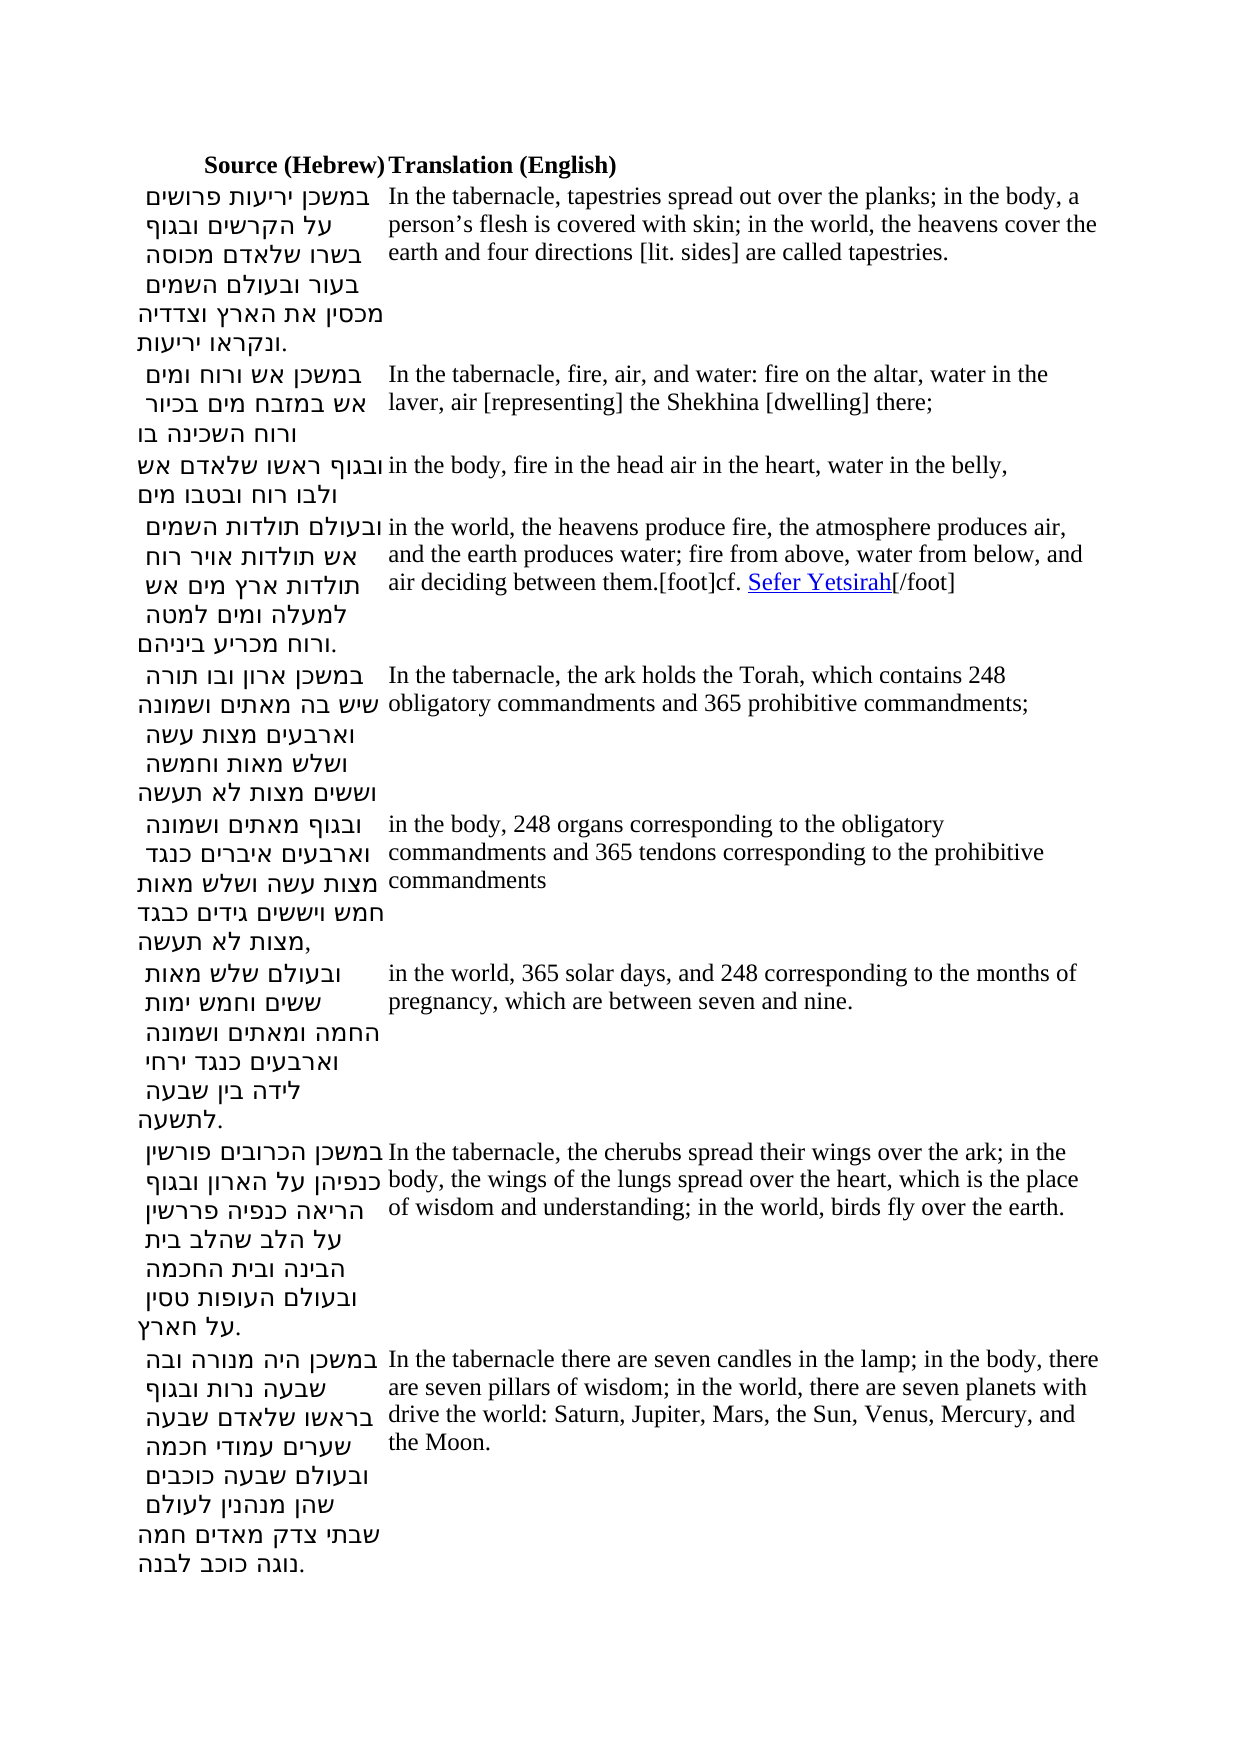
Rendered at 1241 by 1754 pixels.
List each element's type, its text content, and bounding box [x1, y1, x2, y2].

table_cell ובעולם תולדות השמים אש תולדות אויר רוח תולדות ארץ מים אש למעלה ומים למטה ורוח מכריע ביניהם. [135, 511, 387, 660]
table_cell במשכן ארון ובו תורה שיש בה מאתים ושמונה וארבעים מצות עשה ושלש מאות וחמשה וששים מצות לא תעשה [135, 660, 387, 809]
table_header Source (Hebrew) [135, 150, 387, 181]
table_cell במשכן היה מנורה ובה שבעה נרות ובגוף בראשו שלאדם שבעה שערים עמודי חכמה ובעולם שבעה כוכבים שהן מנהנין לעולם שבתי צדק מאדים חמה נוגה כוכב לבנה. [135, 1343, 387, 1580]
table_cell במשכן אש ורוח ומים אש במזבח מים בכיור ורוח השכינה בו [135, 359, 387, 449]
table_header Translation (English) [387, 150, 1105, 181]
table_cell in the world, 365 solar days, and 248 corresponding to the months of pregnancy, which are between seven and nine. [387, 958, 1105, 1136]
table_cell in the body, fire in the head air in the heart, water in the belly, [387, 450, 1105, 511]
table_cell ובגוף ראשו שלאדם אש ולבו רוח ובטבו מים [135, 450, 387, 511]
table_cell In the tabernacle, fire, air, and water: fire on the altar, water in the laver, air [representing] the Shekhina [dwelling] there; [387, 359, 1105, 449]
table_cell ובעולם שלש מאות ששים וחמש ימות החמה ומאתים ושמונה וארבעים כנגד ירחי לידה בין שבעה לתשעה. [135, 958, 387, 1136]
table_cell in the body, 248 organs corresponding to the obligatory commandments and 365 tendons corresponding to the prohibitive commandments [387, 809, 1105, 958]
table_cell In the tabernacle there are seven candles in the lamp; in the body, there are seven pillars of wisdom; in the world, there are seven planets with drive the world: Saturn, Jupiter, Mars, the Sun, Venus, Mercury, and the Moon. [387, 1343, 1105, 1580]
table_cell במשכן הכרובים פורשין כנפיהן על הארון ובגוף הריאה כנפיה פררשין על הלב שהלב בית הבינה ובית החכמה ובעולם העופות טסין על חארץ. [135, 1136, 387, 1343]
table_cell במשכן יריעות פרושים על הקרשים ובגוף בשרו שלאדם מכוסה בעור ובעולם השמים מכסין את הארץ וצדדיה ונקראו יריעות. [135, 181, 387, 359]
table_cell ובגוף מאתים ושמונה וארבעים איברים כנגד מצות עשה ושלש מאות חמש ויששים גידים כבגד מצות לא תעשה, [135, 809, 387, 958]
table_cell In the tabernacle, the ark holds the Torah, which contains 248 obligatory commandments and 365 prohibitive commandments; [387, 660, 1105, 809]
table_cell in the world, the heavens produce fire, the atmosphere produces air, and the earth produces water; fire from above, water from below, and air deciding between them.[foot]cf. Sefer Yetsirah[/foot] [387, 511, 1105, 660]
table_cell In the tabernacle, tapestries spread out over the planks; in the body, a person’s flesh is covered with skin; in the world, the heavens cover the earth and four directions [lit. sides] are called tapestries. [387, 181, 1105, 359]
table_cell In the tabernacle, the cherubs spread their wings over the ark; in the body, the wings of the lungs spread over the heart, which is the place of wisdom and understanding; in the world, birds fly over the earth. [387, 1136, 1105, 1343]
